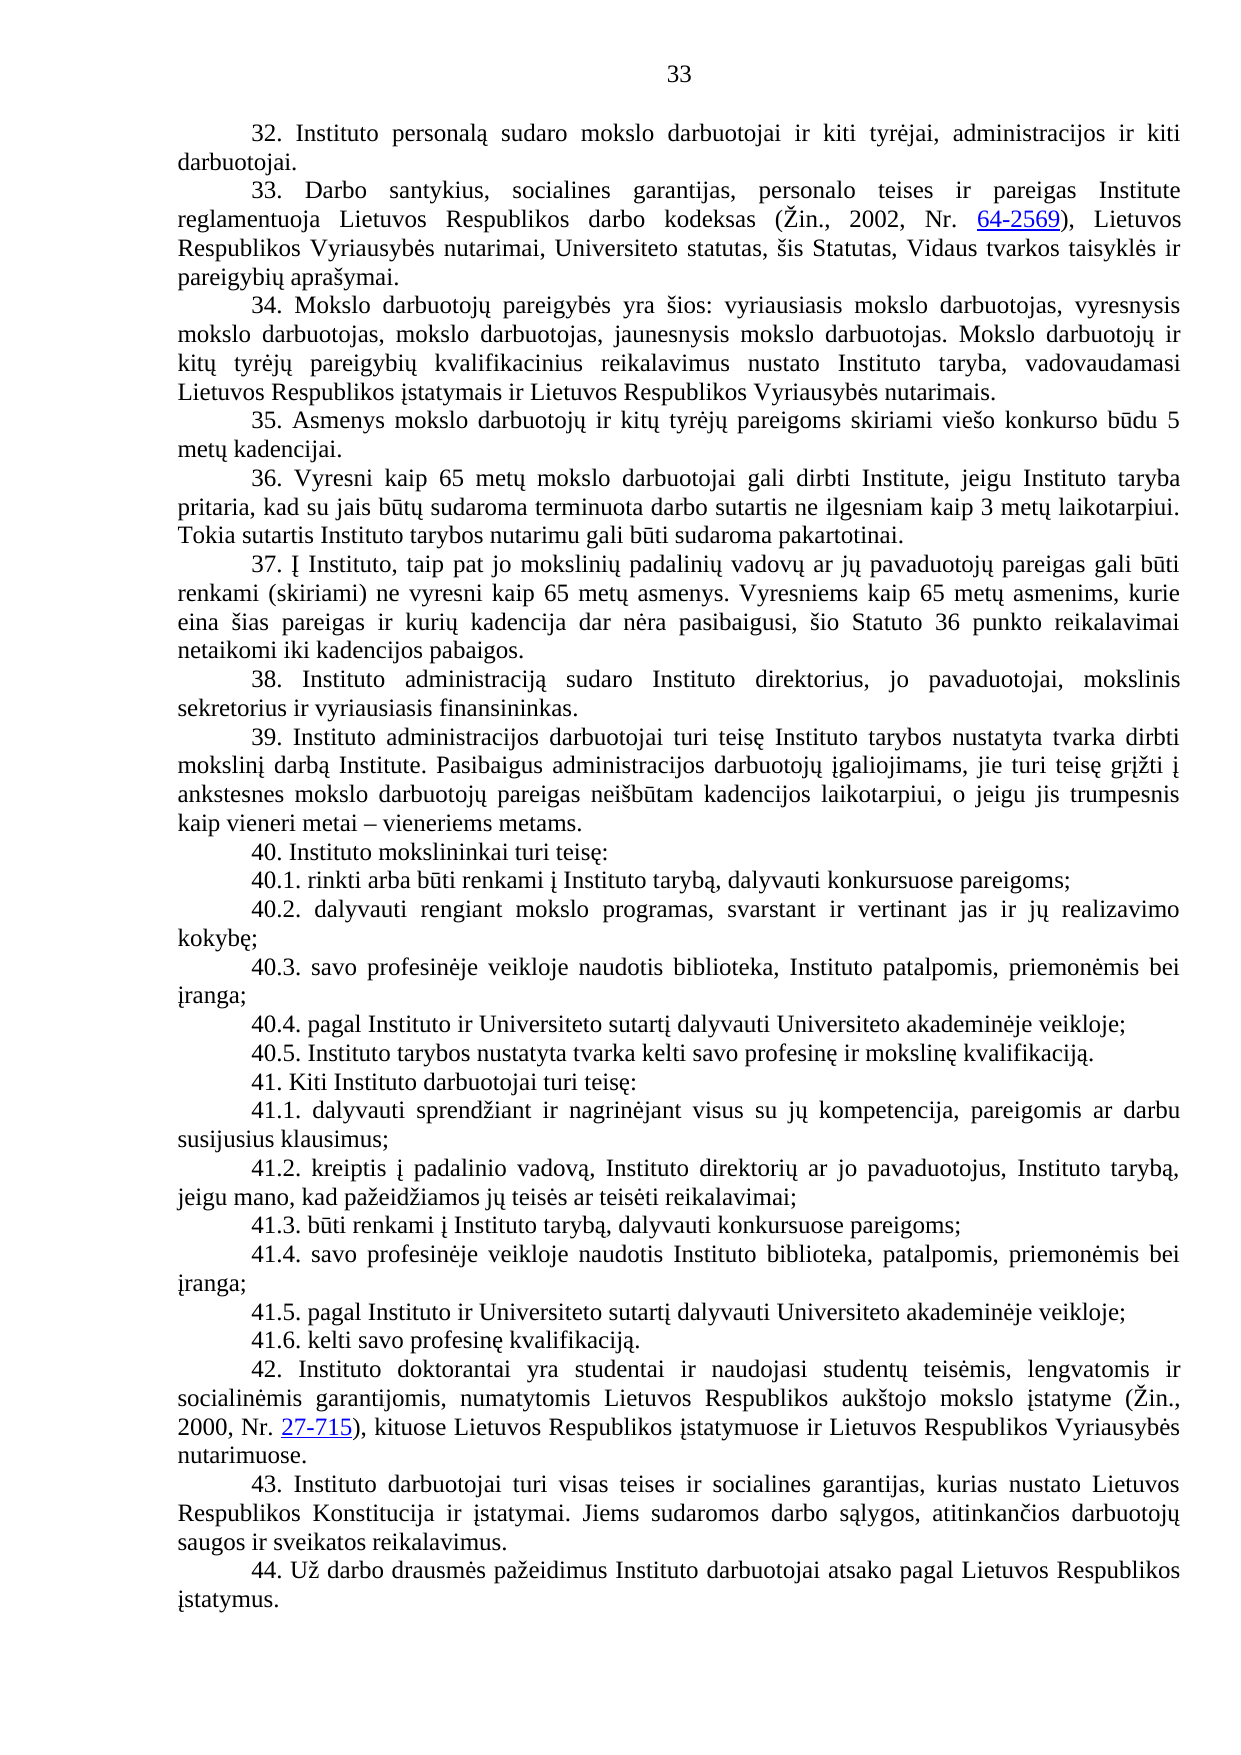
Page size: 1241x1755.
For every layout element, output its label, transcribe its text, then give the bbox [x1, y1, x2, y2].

text 44. Už darbo drausmės pažeidimus Instituto darbuotojai atsako pagal Lietuvos Respublikos įstatymus. [177, 1556, 1181, 1613]
text 40.1. rinkti arba būti renkami į Instituto tarybą, dalyvauti konkursuose pareigoms; [177, 866, 1181, 894]
text 34. Mokslo darbuotojų pareigybės yra šios: vyriausiasis mokslo darbuotojas, vyresnysis mokslo darbuotojas, mokslo darbuotojas, jaunesnysis mokslo darbuotojas. Mokslo darbuotojų ir kitų tyrėjų pareigybių kvalifikacinius reikalavimus nustato Instituto taryba, vadovaudamasi Lietuvos Respublikos įstatymais ir Lietuvos Respublikos Vyriausybės nutarimais. [177, 291, 1181, 406]
text 39. Instituto administracijos darbuotojai turi teisę Instituto tarybos nustatyta tvarka dirbti mokslinį darbą Institute. Pasibaigus administracijos darbuotojų įgaliojimams, jie turi teisę grįžti į ankstesnes mokslo darbuotojų pareigas neišbūtam kadencijos laikotarpiui, o jeigu jis trumpesnis kaip vieneri metai – vieneriems metams. [177, 722, 1181, 837]
text 33. Darbo santykius, socialines garantijas, personalo teises ir pareigas Institute reglamentuoja Lietuvos Respublikos darbo kodeksas (Žin., 2002, Nr. 64-2569), Lietuvos Respublikos Vyriausybės nutarimai, Universiteto statutas, šis Statutas, Vidaus tvarkos taisyklės ir pareigybių aprašymai. [177, 176, 1181, 291]
text 41.5. pagal Instituto ir Universiteto sutartį dalyvauti Universiteto akademinėje veikloje; [177, 1297, 1181, 1326]
text 40. Instituto mokslininkai turi teisę: [177, 837, 1181, 866]
text 41.6. kelti savo profesinę kvalifikaciją. [177, 1326, 1181, 1354]
text 32. Instituto personalą sudaro mokslo darbuotojai ir kiti tyrėjai, administracijos ir kiti darbuotojai. [177, 118, 1181, 176]
text 41.1. dalyvauti sprendžiant ir nagrinėjant visus su jų kompetencija, pareigomis ar darbu susijusius klausimus; [177, 1096, 1181, 1153]
text 35. Asmenys mokslo darbuotojų ir kitų tyrėjų pareigoms skiriami viešo konkurso būdu 5 metų kadencijai. [177, 406, 1181, 463]
text 41.2. kreiptis į padalinio vadovą, Instituto direktorių ar jo pavaduotojus, Instituto tarybą, jeigu mano, kad pažeidžiamos jų teisės ar teisėti reikalavimai; [177, 1153, 1181, 1211]
text 42. Instituto doktorantai yra studentai ir naudojasi studentų teisėmis, lengvatomis ir socialinėmis garantijomis, numatytomis Lietuvos Respublikos aukštojo mokslo įstatyme (Žin., 2000, Nr. 27-715), kituose Lietuvos Respublikos įstatymuose ir Lietuvos Respublikos Vyriausybės nutarimuose. [177, 1354, 1181, 1469]
text 38. Instituto administraciją sudaro Instituto direktorius, jo pavaduotojai, mokslinis sekretorius ir vyriausiasis finansininkas. [177, 664, 1181, 722]
text 40.2. dalyvauti rengiant mokslo programas, svarstant ir vertinant jas ir jų realizavimo kokybę; [177, 894, 1181, 952]
text 37. Į Instituto, taip pat jo mokslinių padalinių vadovų ar jų pavaduotojų pareigas gali būti renkami (skiriami) ne vyresni kaip 65 metų asmenys. Vyresniems kaip 65 metų asmenims, kurie eina šias pareigas ir kurių kadencija dar nėra pasibaigusi, šio Statuto 36 punkto reikalavimai netaikomi iki kadencijos pabaigos. [177, 549, 1181, 664]
text 40.4. pagal Instituto ir Universiteto sutartį dalyvauti Universiteto akademinėje veikloje; [177, 1009, 1181, 1038]
text 41.4. savo profesinėje veikloje naudotis Instituto biblioteka, patalpomis, priemonėmis bei įranga; [177, 1239, 1181, 1297]
text 41.3. būti renkami į Instituto tarybą, dalyvauti konkursuose pareigoms; [177, 1211, 1181, 1239]
text 36. Vyresni kaip 65 metų mokslo darbuotojai gali dirbti Institute, jeigu Instituto taryba pritaria, kad su jais būtų sudaroma terminuota darbo sutartis ne ilgesniam kaip 3 metų laikotarpiui. Tokia sutartis Instituto tarybos nutarimu gali būti sudaroma pakartotinai. [177, 463, 1181, 549]
text 43. Instituto darbuotojai turi visas teises ir socialines garantijas, kurias nustato Lietuvos Respublikos Konstitucija ir įstatymai. Jiems sudaromos darbo sąlygos, atitinkančios darbuotojų saugos ir sveikatos reikalavimus. [177, 1469, 1181, 1556]
text 40.5. Instituto tarybos nustatyta tvarka kelti savo profesinę ir mokslinę kvalifikaciją. [177, 1038, 1181, 1067]
text 41. Kiti Instituto darbuotojai turi teisę: [177, 1067, 1181, 1096]
text 40.3. savo profesinėje veikloje naudotis biblioteka, Instituto patalpomis, priemonėmis bei įranga; [177, 952, 1181, 1009]
